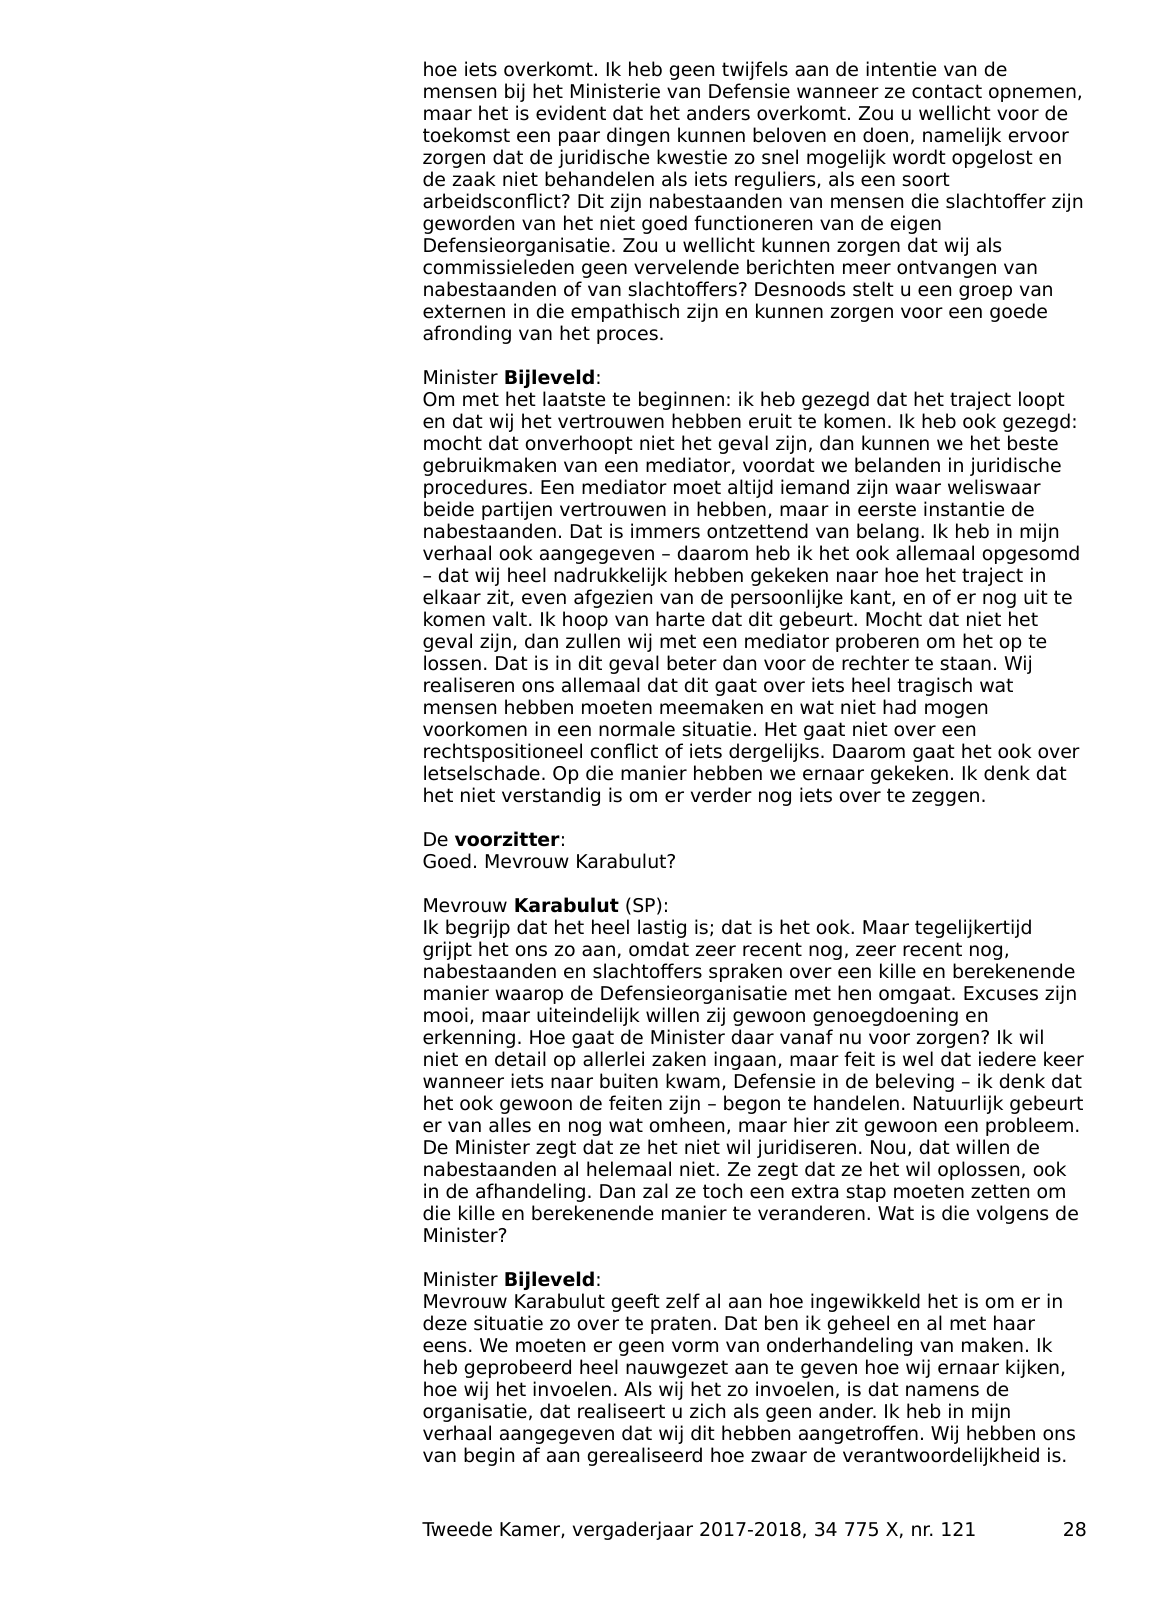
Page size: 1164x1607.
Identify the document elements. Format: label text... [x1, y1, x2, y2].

text Goed. Mevrouw Karabulut? [422, 851, 1087, 873]
text Ik begrijp dat het heel lastig is; dat is het ook. Maar tegelijkertijd grijpt het ons zo aan, omdat zeer recent nog, zeer recent nog, nabestaanden en slachtoffers spraken over een kille en berekenende manier waarop de Defensieorganisatie met hen omgaat. Excuses zijn mooi, maar uiteindelijk willen zij gewoon genoegdoening en erkenning. Hoe gaat de Minister daar vanaf nu voor zorgen? Ik wil niet en detail op allerlei zaken ingaan, maar feit is wel dat iedere keer wanneer iets naar buiten kwam, Defensie in de beleving – ik denk dat het ook gewoon de feiten zijn – begon te handelen. Natuurlijk gebeurt er van alles en nog wat omheen, maar hier zit gewoon een probleem. De Minister zegt dat ze het niet wil juridiseren. Nou, dat willen de nabestaanden al helemaal niet. Ze zegt dat ze het wil oplossen, ook in de afhandeling. Dan zal ze toch een extra stap moeten zetten om die kille en berekenende manier te veranderen. Wat is die volgens de Minister? [422, 917, 1087, 1247]
text Minister Bijleveld: [422, 1269, 1087, 1291]
text Minister Bijleveld: [422, 367, 1087, 389]
text hoe iets overkomt. Ik heb geen twijfels aan de intentie van de mensen bij het Ministerie van Defensie wanneer ze contact opnemen, maar het is evident dat het anders overkomt. Zou u wellicht voor de toekomst een paar dingen kunnen beloven en doen, namelijk ervoor zorgen dat de juridische kwestie zo snel mogelijk wordt opgelost en de zaak niet behandelen als iets reguliers, als een soort arbeidsconflict? Dit zijn nabestaanden van mensen die slachtoffer zijn geworden van het niet goed functioneren van de eigen Defensieorganisatie. Zou u wellicht kunnen zorgen dat wij als commissieleden geen vervelende berichten meer ontvangen van nabestaanden of van slachtoffers? Desnoods stelt u een groep van externen in die empathisch zijn en kunnen zorgen voor een goede afronding van het proces. [422, 59, 1087, 345]
text De voorzitter: [422, 829, 1087, 851]
text Mevrouw Karabulut (SP): [422, 895, 1087, 917]
text Mevrouw Karabulut geeft zelf al aan hoe ingewikkeld het is om er in deze situatie zo over te praten. Dat ben ik geheel en al met haar eens. We moeten er geen vorm van onderhandeling van maken. Ik heb geprobeerd heel nauwgezet aan te geven hoe wij ernaar kijken, hoe wij het invoelen. Als wij het zo invoelen, is dat namens de organisatie, dat realiseert u zich als geen ander. Ik heb in mijn verhaal aangegeven dat wij dit hebben aangetroffen. Wij hebben ons van begin af aan gerealiseerd hoe zwaar de verantwoordelijkheid is. [422, 1291, 1087, 1467]
text Om met het laatste te beginnen: ik heb gezegd dat het traject loopt en dat wij het vertrouwen hebben eruit te komen. Ik heb ook gezegd: mocht dat onverhoopt niet het geval zijn, dan kunnen we het beste gebruikmaken van een mediator, voordat we belanden in juridische procedures. Een mediator moet altijd iemand zijn waar weliswaar beide partijen vertrouwen in hebben, maar in eerste instantie de nabestaanden. Dat is immers ontzettend van belang. Ik heb in mijn verhaal ook aangegeven – daarom heb ik het ook allemaal opgesomd – dat wij heel nadrukkelijk hebben gekeken naar hoe het traject in elkaar zit, even afgezien van de persoonlijke kant, en of er nog uit te komen valt. Ik hoop van harte dat dit gebeurt. Mocht dat niet het geval zijn, dan zullen wij met een mediator proberen om het op te lossen. Dat is in dit geval beter dan voor de rechter te staan. Wij realiseren ons allemaal dat dit gaat over iets heel tragisch wat mensen hebben moeten meemaken en wat niet had mogen voorkomen in een normale situatie. Het gaat niet over een rechtspositioneel conflict of iets dergelijks. Daarom gaat het ook over letselschade. Op die manier hebben we ernaar gekeken. Ik denk dat het niet verstandig is om er verder nog iets over te zeggen. [422, 389, 1087, 807]
